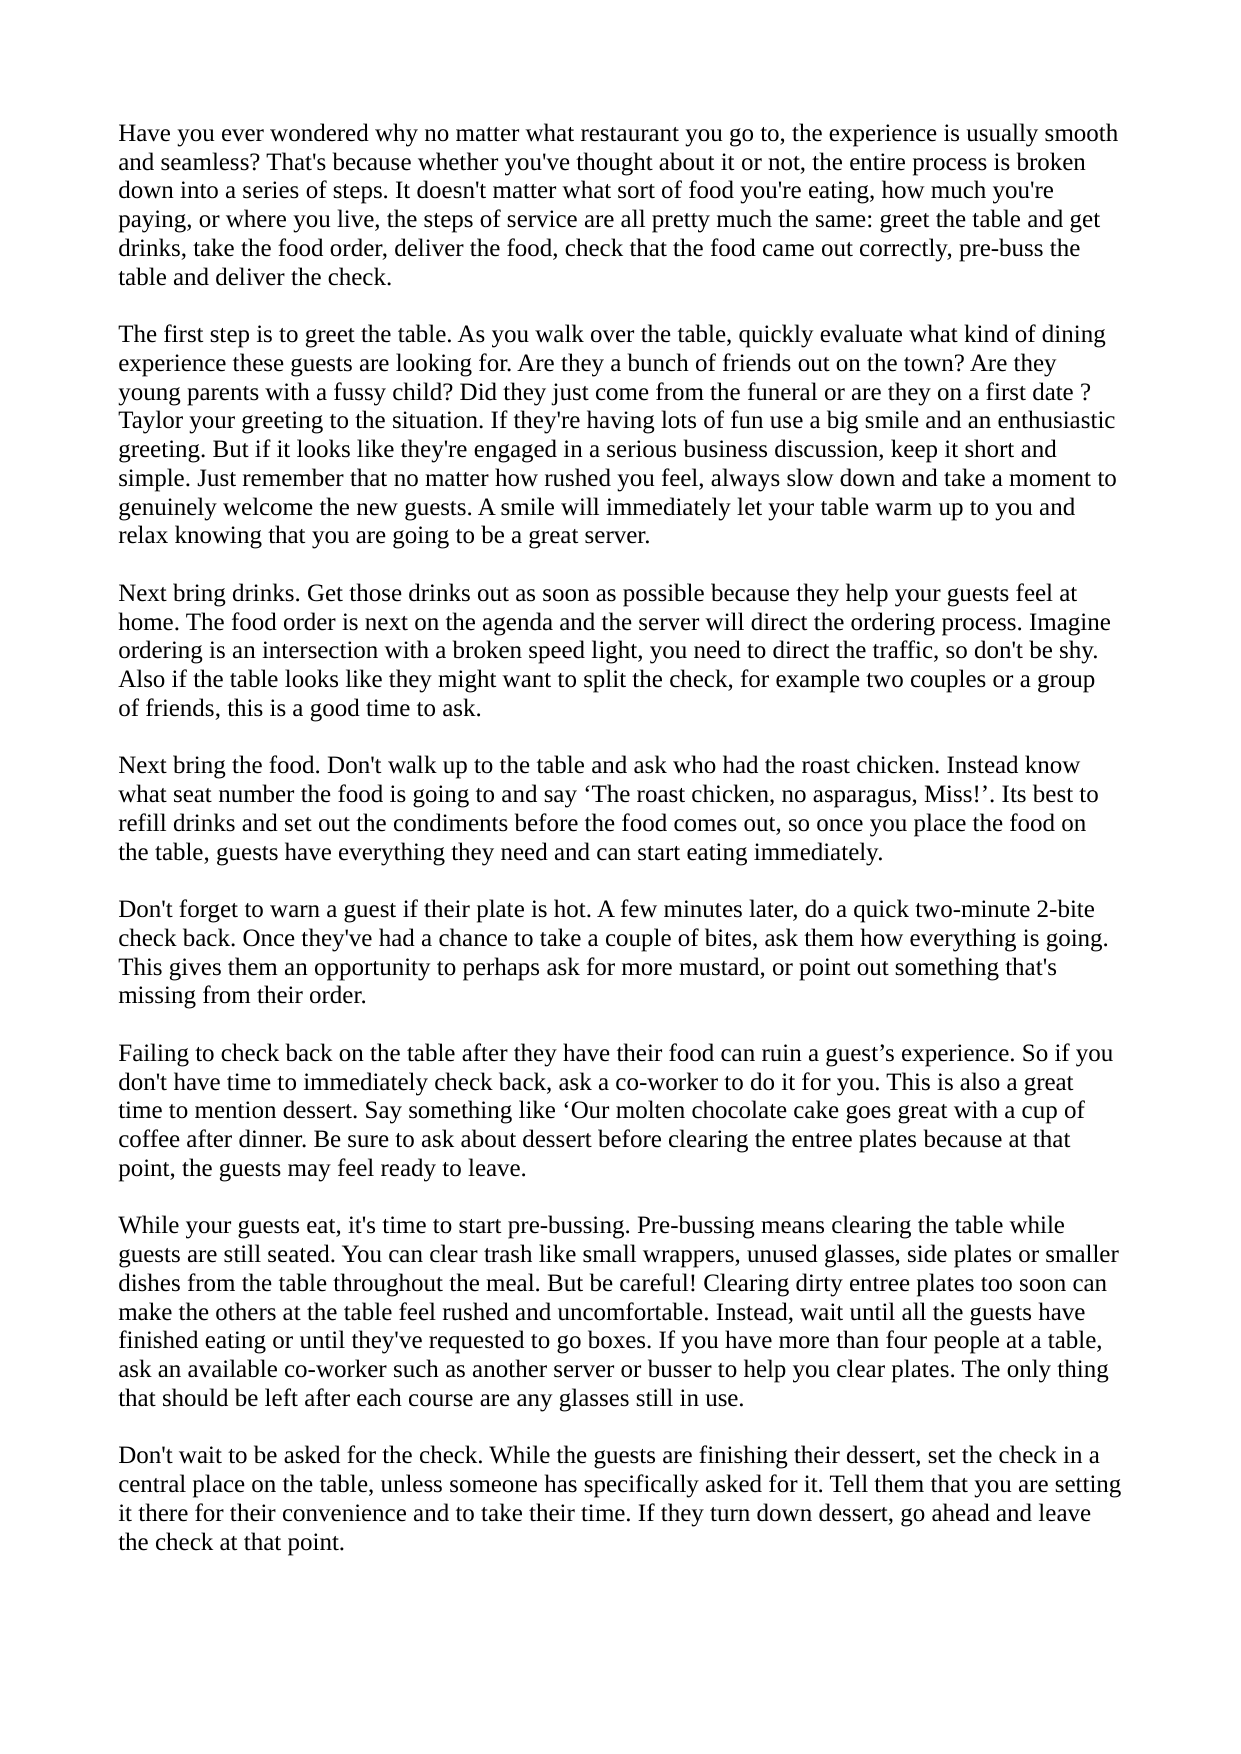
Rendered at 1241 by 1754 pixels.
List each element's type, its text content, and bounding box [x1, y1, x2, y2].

text While your guests eat, it's time to start pre-bussing. Pre-bussing means clearing the table while guests are still seated. You can clear trash like small wrappers, unused glasses, side plates or smaller dishes from the table throughout the meal. But be careful! Clearing dirty entree plates too soon can make the others at the table feel rushed and uncomfortable. Instead, wait until all the guests have finished eating or until they've requested to go boxes. If you have more than four people at a table, ask an available co-worker such as another server or busser to help you clear plates. The only thing that should be left after each course are any glasses still in use. [118, 1211, 1122, 1412]
text Next bring drinks. Get those drinks out as soon as possible because they help your guests feel at home. The food order is next on the agenda and the server will direct the ordering process. Imagine ordering is an intersection with a broken speed light, you need to direct the traffic, so don't be shy. Also if the table looks like they might want to split the check, for example two couples or a group of friends, this is a good time to ask. [118, 578, 1122, 722]
text Failing to check back on the table after they have their food can ruin a guest’s experience. So if you don't have time to immediately check back, ask a co-worker to do it for you. This is also a great time to mention dessert. Say something like ‘Our molten chocolate cake goes great with a cup of coffee after dinner. Be sure to ask about dessert before clearing the entree plates because at that point, the guests may feel ready to leave. [118, 1038, 1122, 1182]
text Next bring the food. Don't walk up to the table and ask who had the roast chicken. Instead know what seat number the food is going to and say ‘The roast chicken, no asparagus, Miss!’. Its best to refill drinks and set out the condiments before the food comes out, so once you place the food on the table, guests have everything they need and can start eating immediately. [118, 751, 1122, 866]
text The first step is to greet the table. As you walk over the table, quickly evaluate what kind of dining experience these guests are looking for. Are they a bunch of friends out on the town? Are they young parents with a fussy child? Did they just come from the funeral or are they on a first date ?Taylor your greeting to the situation. If they're having lots of fun use a big smile and an enthusiastic greeting. But if it looks like they're engaged in a serious business discussion, keep it short and simple. Just remember that no matter how rushed you feel, always slow down and take a moment to genuinely welcome the new guests. A smile will immediately let your table warm up to you and relax knowing that you are going to be a great server. [118, 319, 1122, 549]
text Have you ever wondered why no matter what restaurant you go to, the experience is usually smooth and seamless? That's because whether you've thought about it or not, the entire process is broken down into a series of steps. It doesn't matter what sort of food you're eating, how much you're paying, or where you live, the steps of service are all pretty much the same: greet the table and get drinks, take the food order, deliver the food, check that the food came out correctly, pre-buss the table and deliver the check. [118, 118, 1122, 291]
text Don't forget to warn a guest if their plate is hot. A few minutes later, do a quick two-minute 2-bite check back. Once they've had a chance to take a couple of bites, ask them how everything is going. This gives them an opportunity to perhaps ask for more mustard, or point out something that's missing from their order. [118, 894, 1122, 1009]
text Don't wait to be asked for the check. While the guests are finishing their dessert, set the check in a central place on the table, unless someone has specifically asked for it. Tell them that you are setting it there for their convenience and to take their time. If they turn down dessert, go ahead and leave the check at that point. [118, 1441, 1122, 1556]
